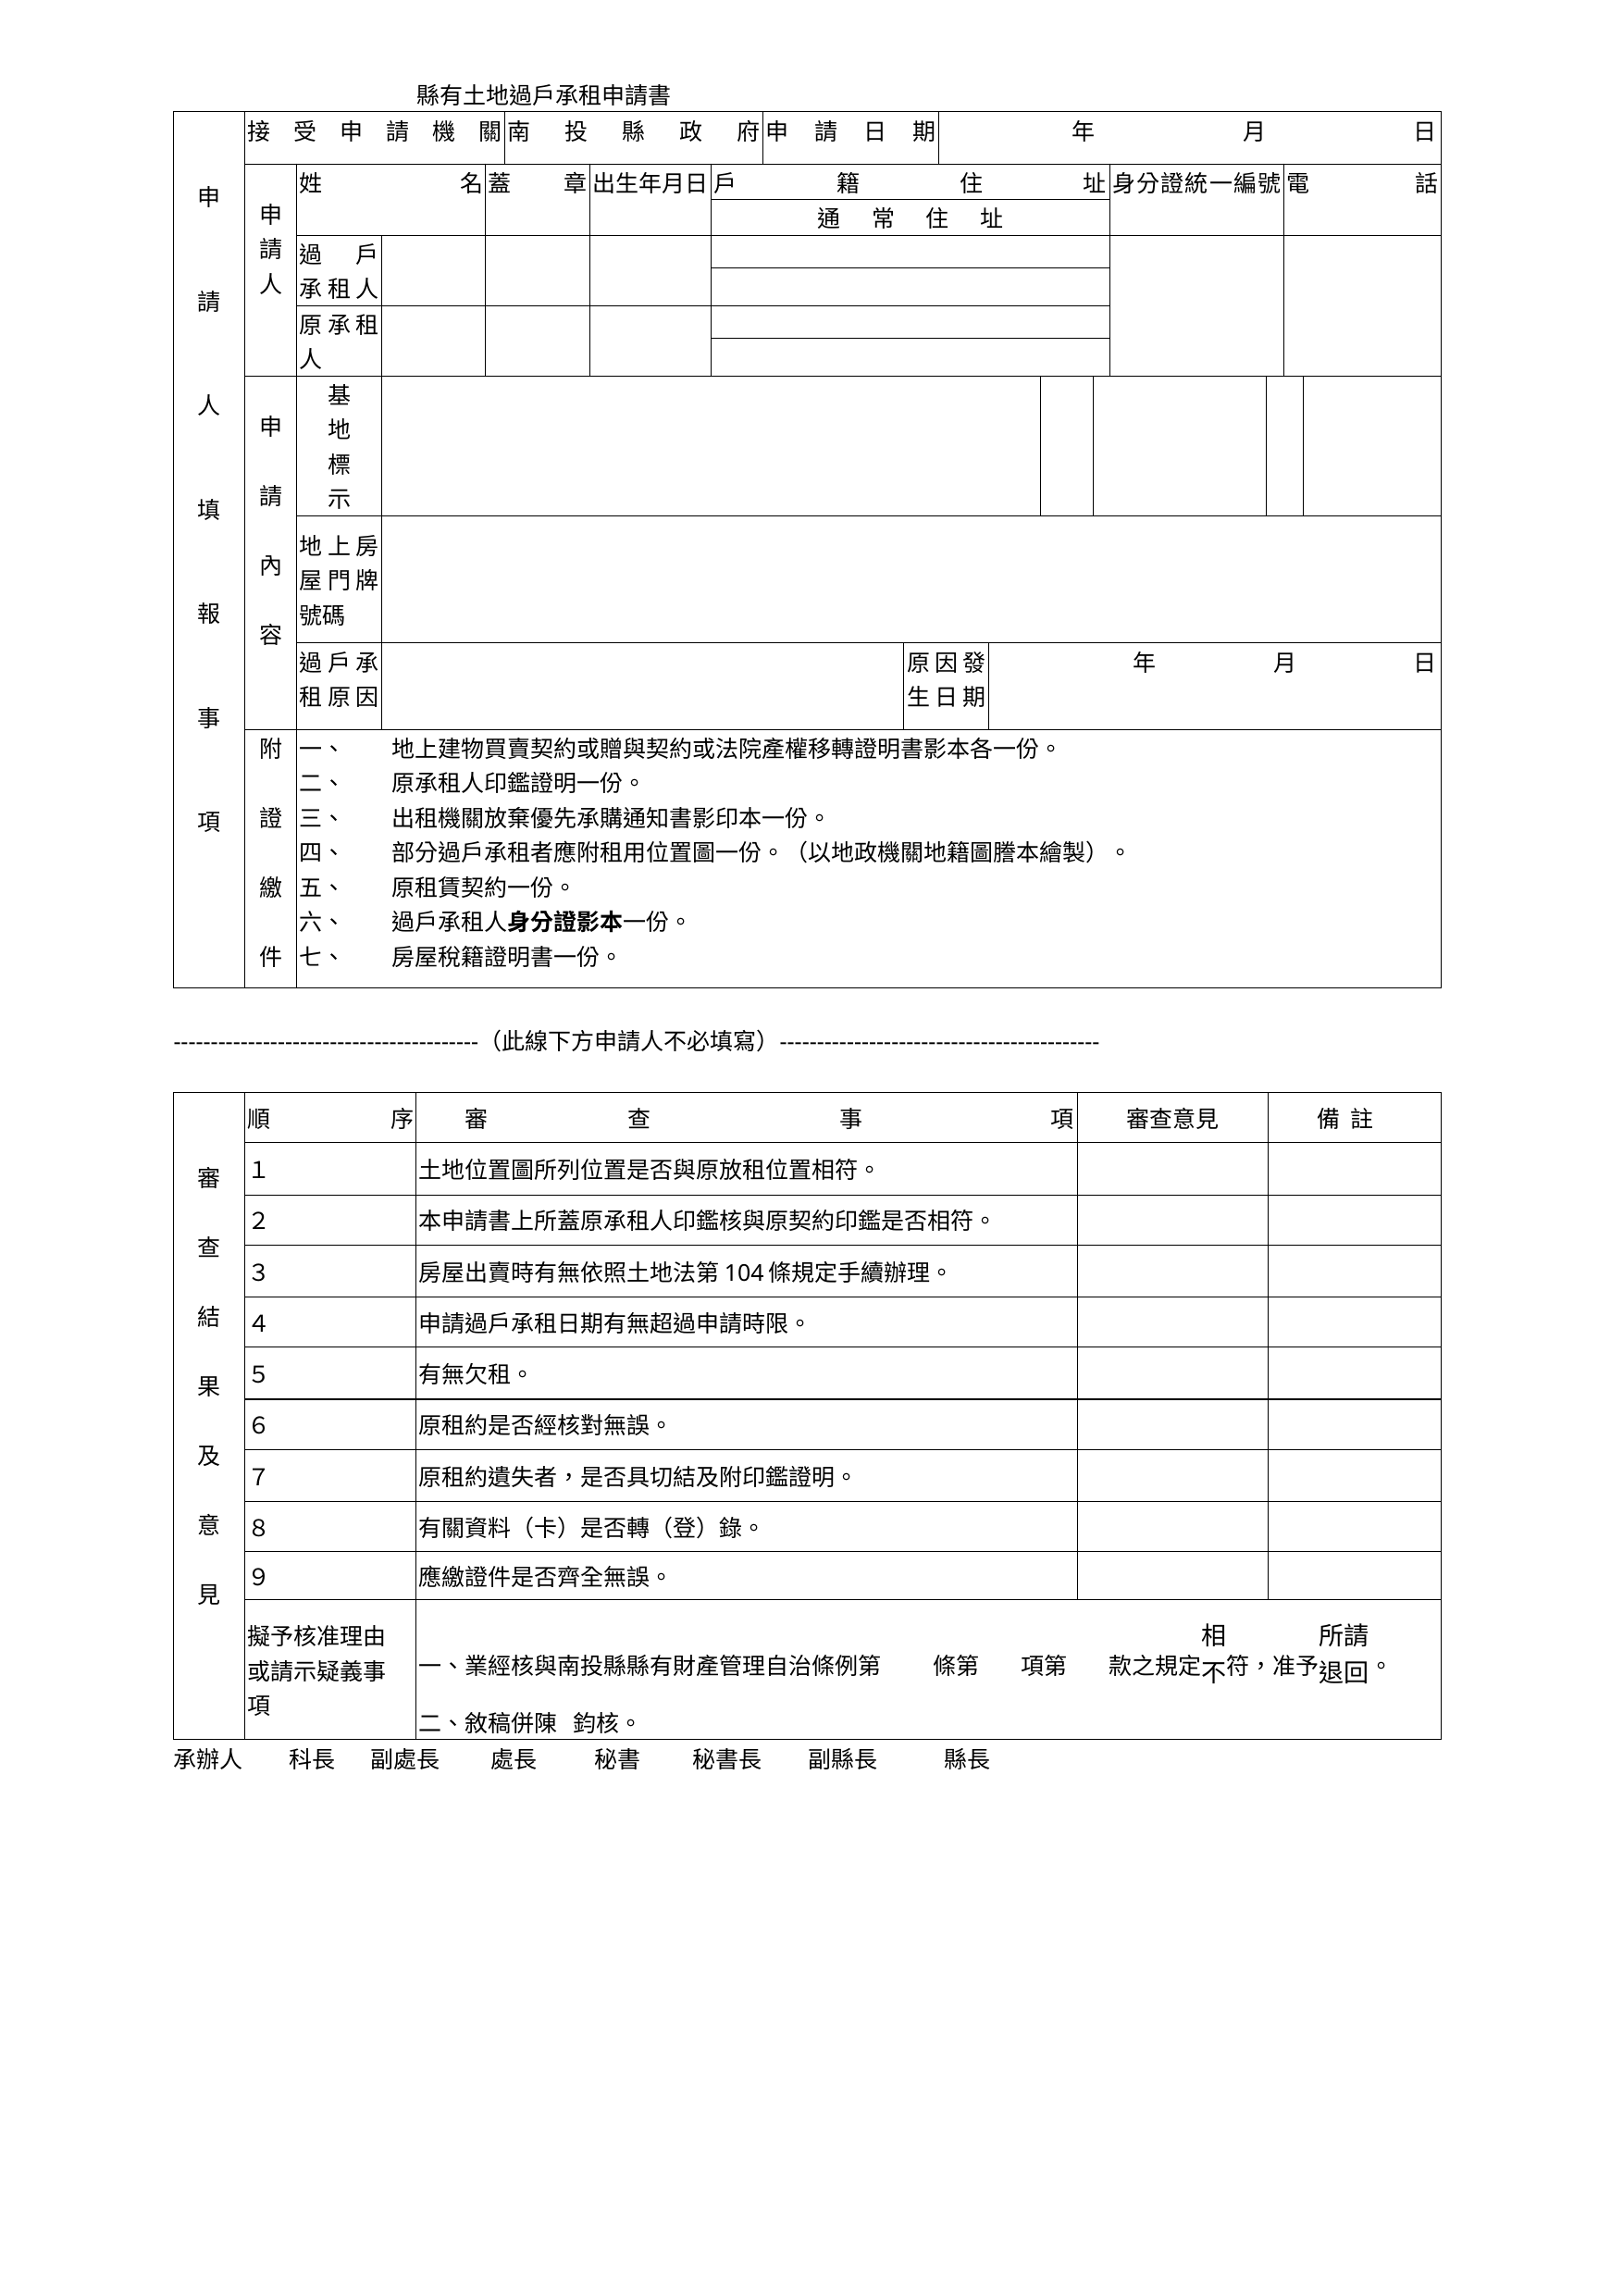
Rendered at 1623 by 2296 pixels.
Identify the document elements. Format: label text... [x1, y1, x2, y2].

table_cell [1078, 1400, 1268, 1449]
table_cell [382, 377, 1040, 515]
table_cell 原承租人 [297, 306, 381, 376]
table_cell [1078, 1196, 1268, 1245]
table_cell [1303, 516, 1441, 560]
table_cell 地上建物買賣契約或贈與契約或法院產權移轉證明書影本各一份。 原承租人印鑑證明一份。 出租機關放棄優先承購通知書影印本一份。 部分過戶承租者應附租用位置圖一份。（以地政機關地籍圖謄本繪製）。 原租賃契約一份。 過戶承租人身分證影本一份。 房屋稅籍證明書一份。 [297, 730, 1441, 987]
table_cell [1094, 377, 1266, 515]
table_cell ８ [245, 1502, 415, 1551]
table_cell 申請過戶承租日期有無超過申請時限。 [416, 1297, 1077, 1347]
table_cell [712, 306, 1109, 338]
table_cell 過戶承租原因 [297, 643, 381, 728]
table_cell 附 證 繳 件 [245, 730, 296, 987]
text 承辦人 科長 副處長 處長 秘書 秘書長 副縣長 縣長 [173, 1740, 1561, 1775]
table_cell [1269, 1347, 1441, 1398]
table_cell 電 話 [1284, 165, 1441, 235]
table_cell [1269, 1450, 1441, 1501]
table_cell [590, 306, 711, 376]
table_cell 原因發生日期 [904, 643, 988, 728]
table_cell [1078, 1143, 1268, 1195]
table_cell [382, 643, 903, 728]
table_cell 蓋章 [486, 165, 589, 235]
table_cell [486, 306, 589, 376]
table_cell [1041, 377, 1093, 515]
table_cell ６ [245, 1400, 415, 1449]
table_cell ９ [245, 1552, 415, 1599]
table_cell 有無欠租。 [416, 1347, 1077, 1398]
table_cell [783, 560, 1441, 642]
table_header 年 月 日 [939, 112, 1441, 164]
table_cell [1269, 1502, 1441, 1551]
table_header 審查意見 [1078, 1093, 1268, 1142]
table_cell 出生年月日 [590, 165, 711, 235]
table_cell 戶 籍 住 址 [712, 165, 1109, 199]
table_cell [712, 339, 1109, 376]
table_cell [1078, 1552, 1268, 1599]
table_cell 有關資料（卡）是否轉（登）錄。 [416, 1502, 1077, 1551]
table_cell [1110, 236, 1283, 376]
table_cell [1269, 1552, 1441, 1599]
table_cell 土地位置圖所列位置是否與原放租位置相符。 [416, 1143, 1077, 1195]
table_cell [1078, 1347, 1268, 1398]
table_cell [1269, 1297, 1441, 1347]
table_cell [1269, 1246, 1441, 1297]
text -----------------------------------------（此線下方申請人不必填寫）------------------------------------------- [173, 1023, 1561, 1058]
table_cell [382, 306, 485, 376]
table_cell ３ [245, 1246, 415, 1297]
table_cell 基 地 標 示 [297, 377, 381, 515]
text 縣有土地過戶承租申請書 [173, 77, 1561, 111]
table_cell [382, 560, 783, 642]
table_cell [1078, 1297, 1268, 1347]
table_cell [1078, 1450, 1268, 1501]
table_cell [590, 236, 711, 305]
table_header 申 請 人 填 報 事 項 [174, 112, 244, 987]
table_cell [1078, 1502, 1268, 1551]
table_cell １ [245, 1143, 415, 1195]
table_cell 申 請 人 [245, 165, 296, 376]
table_cell [1267, 377, 1303, 515]
table_header 順 序 [245, 1093, 415, 1142]
table_header 備 註 [1269, 1093, 1441, 1142]
table_header 審 查 事 項 [416, 1093, 1077, 1142]
table_cell [712, 268, 1109, 305]
table_cell ２ [245, 1196, 415, 1245]
table_header 接受申請機關 [245, 112, 504, 164]
table_cell 身分證統一編號 [1110, 165, 1283, 235]
table_cell 年 月 日 [989, 643, 1441, 728]
table_cell 擬予核准理由 或請示疑義事 項 [245, 1600, 415, 1739]
table_cell [1269, 1400, 1441, 1449]
table_cell [486, 236, 589, 305]
table_cell [382, 236, 485, 305]
table_cell 原租約遺失者，是否具切結及附印鑑證明。 [416, 1450, 1077, 1501]
table_cell 房屋出賣時有無依照土地法第104條規定手續辦理。 [416, 1246, 1077, 1297]
table_header 審 查 結 果 及 意 見 [174, 1093, 244, 1739]
table_cell 應繳證件是否齊全無誤。 [416, 1552, 1077, 1599]
table_cell 一、業經核與南投縣縣有財產管理自治條例第 條第 項第 款之規定相不符，准予所請退回。 二、敘稿併陳 鈞核。 [416, 1600, 1441, 1739]
table_cell 地上房屋門牌號碼 [297, 516, 381, 642]
table_cell [1269, 1143, 1441, 1195]
table_cell 申 請 內 容 [245, 377, 296, 728]
table_cell 本申請書上所蓋原承租人印鑑核與原契約印鑑是否相符。 [416, 1196, 1077, 1245]
table_cell 原租約是否經核對無誤。 [416, 1400, 1077, 1449]
table_cell [382, 516, 1303, 560]
table_cell ４ [245, 1297, 415, 1347]
table_cell [1078, 1246, 1268, 1297]
table_header 南投縣政府 [505, 112, 762, 164]
table_cell 姓名 [297, 165, 485, 235]
table_cell [712, 236, 1109, 267]
table_cell [1304, 377, 1441, 515]
table_cell [1269, 1196, 1441, 1245]
table_cell ５ [245, 1347, 415, 1398]
table_header 申請日期 [763, 112, 938, 164]
table_cell 通 常 住 址 [712, 200, 1109, 235]
table_cell ７ [245, 1450, 415, 1501]
table_cell [1284, 236, 1441, 376]
table_cell 過戶 承租人 [297, 236, 381, 305]
